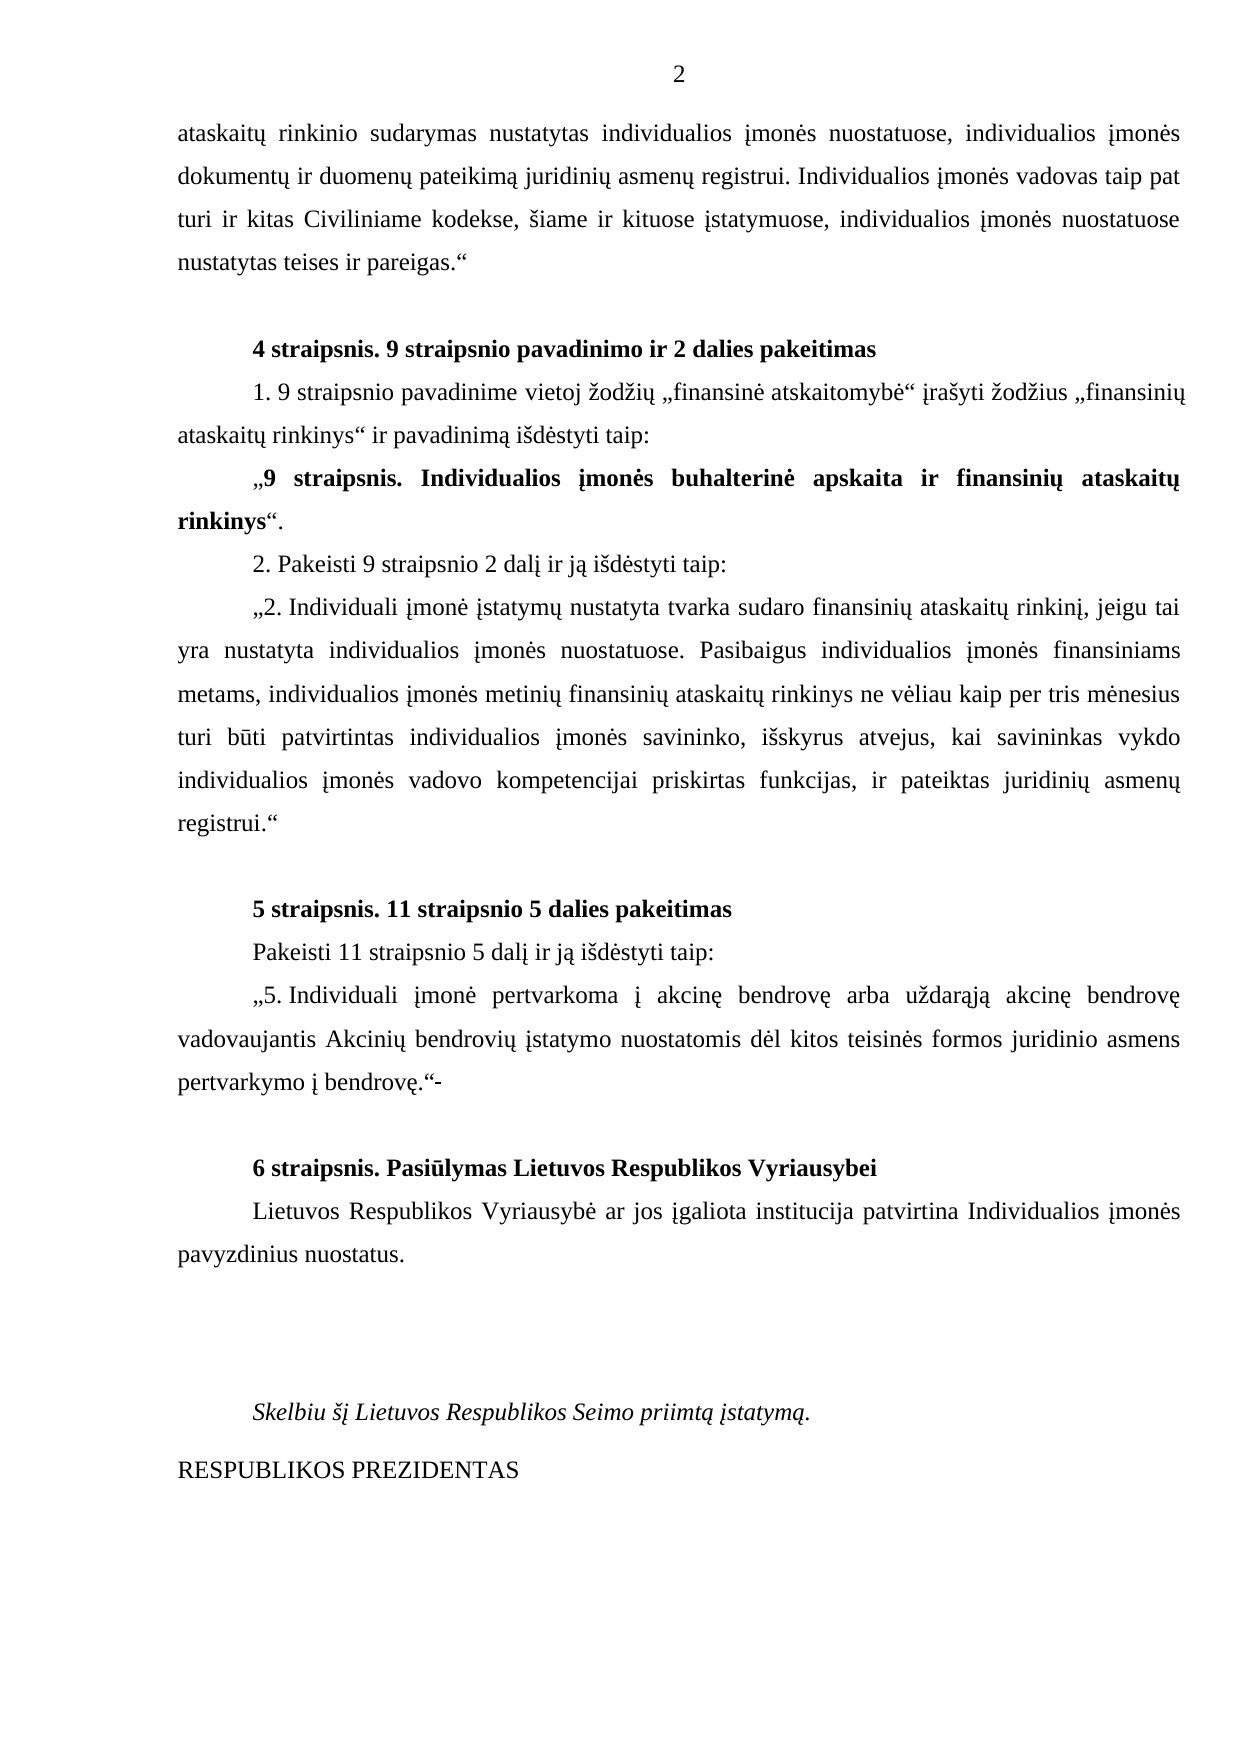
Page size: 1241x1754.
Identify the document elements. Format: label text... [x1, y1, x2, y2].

text Pakeisti 11 straipsnio 5 dalį ir ją išdėstyti taip: [177, 937, 1181, 966]
text ataskaitų rinkinio sudarymas nustatytas individualios įmonės nuostatuose, individualios įmonės dokumentų ir duomenų pateikimą juridinių asmenų registrui. Individualios įmonės vadovas taip pat turi ir kitas Civiliniame kodekse, šiame ir kituose įstatymuose, individualios įmonės nuostatuose nustatytas teises ir pareigas.“ [177, 118, 1181, 276]
text 4 straipsnis. 9 straipsnio pavadinimo ir 2 dalies pakeitimas [177, 334, 1181, 362]
text RESPUBLIKOS PREZIDENTAS [177, 1455, 1181, 1484]
text 5 straipsnis. 11 straipsnio 5 dalies pakeitimas [177, 894, 1181, 923]
text 2. Pakeisti 9 straipsnio 2 dalį ir ją išdėstyti taip: [177, 549, 1181, 578]
text „9 straipsnis. Individualios įmonės buhalterinė apskaita ir finansinių ataskaitų rinkinys“. [177, 463, 1181, 535]
text „2. Individuali įmonė įstatymų nustatyta tvarka sudaro finansinių ataskaitų rinkinį, jeigu tai yra nustatyta individualios įmonės nuostatuose. Pasibaigus individualios įmonės finansiniams metams, individualios įmonės metinių finansinių ataskaitų rinkinys ne vėliau kaip per tris mėnesius turi būti patvirtintas individualios įmonės savininko, išskyrus atvejus, kai savininkas vykdo individualios įmonės vadovo kompetencijai priskirtas funkcijas, ir pateiktas juridinių asmenų registrui.“ [177, 592, 1181, 837]
text Lietuvos Respublikos Vyriausybė ar jos įgaliota institucija patvirtina Individualios įmonės pavyzdinius nuostatus. [177, 1196, 1181, 1268]
text 1. 9 straipsnio pavadinime vietoj žodžių „finansinė atskaitomybė“ įrašyti žodžius „finansinių ataskaitų rinkinys“ ir pavadinimą išdėstyti taip: [177, 377, 1186, 449]
text „5. Individuali įmonė pertvarkoma į akcinę bendrovę arba uždarąją akcinę bendrovę vadovaujantis Akcinių bendrovių įstatymo nuostatomis dėl kitos teisinės formos juridinio asmens pertvarkymo į bendrovę.“ [177, 981, 1181, 1096]
text 6 straipsnis. Pasiūlymas Lietuvos Respublikos Vyriausybei [177, 1153, 1181, 1182]
text Skelbiu šį Lietuvos Respublikos Seimo priimtą įstatymą. [177, 1397, 1181, 1426]
